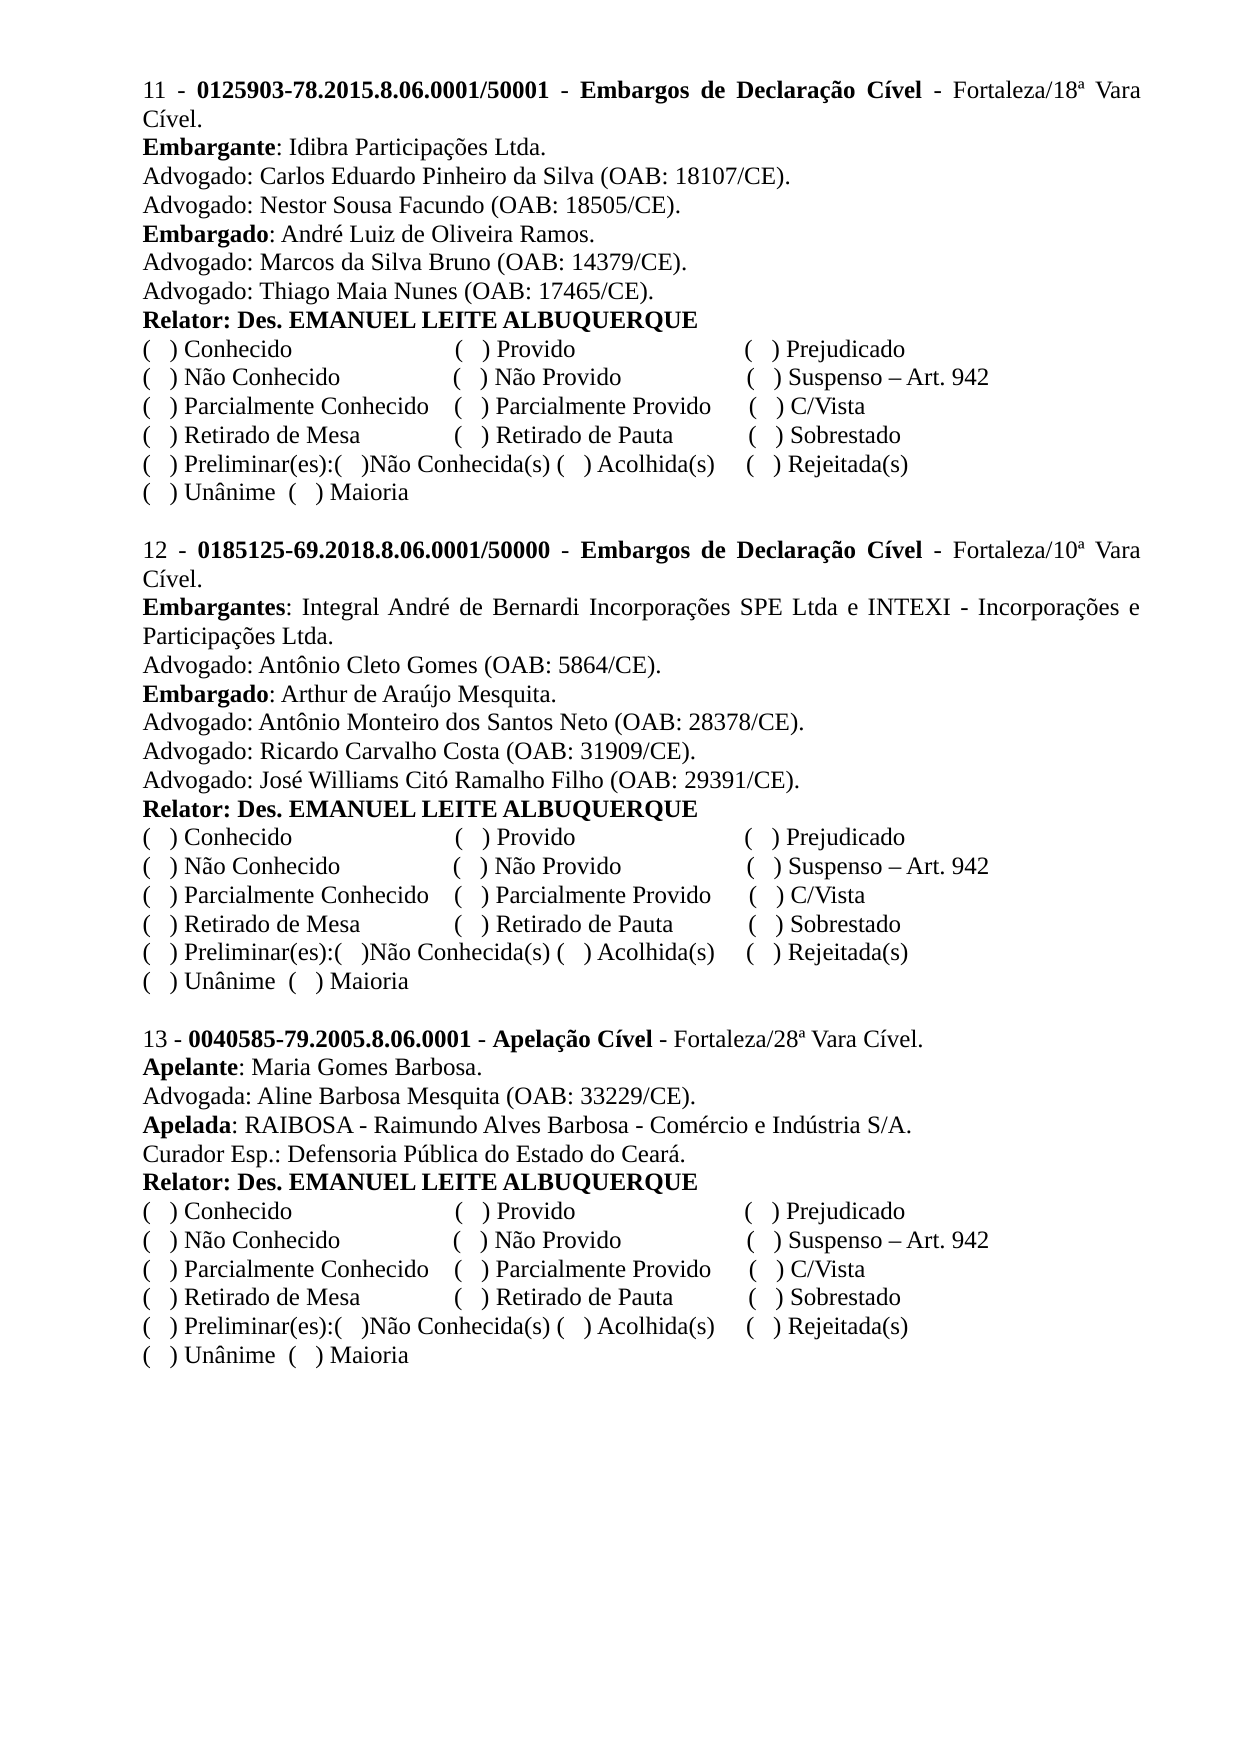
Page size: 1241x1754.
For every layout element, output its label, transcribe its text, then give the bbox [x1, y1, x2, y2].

text ( ) Retirado de Mesa ( ) Retirado de Pauta ( ) Sobrestado [142, 909, 1158, 937]
text Advogado: Thiago Maia Nunes (OAB: 17465/CE). [142, 276, 1141, 305]
text ( ) Parcialmente Conhecido ( ) Parcialmente Provido ( ) C/Vista [142, 1254, 1158, 1282]
text Curador Esp.: Defensoria Pública do Estado do Ceará. [142, 1139, 1141, 1167]
text Apelante: Maria Gomes Barbosa. [142, 1052, 1141, 1081]
text ( ) Parcialmente Conhecido ( ) Parcialmente Provido ( ) C/Vista [142, 880, 1158, 909]
text 12 - 0185125-69.2018.8.06.0001/50000 - Embargos de Declaração Cível - Fortaleza/10ª Vara Cível. [142, 535, 1141, 592]
text ( ) Retirado de Mesa ( ) Retirado de Pauta ( ) Sobrestado [142, 420, 1158, 449]
text Advogado: José Williams Citó Ramalho Filho (OAB: 29391/CE). [142, 765, 1141, 794]
text 11 - 0125903-78.2015.8.06.0001/50001 - Embargos de Declaração Cível - Fortaleza/18ª Vara Cível. [142, 75, 1141, 132]
text ( ) Unânime ( ) Maioria [142, 477, 1158, 506]
text ( ) Não Conhecido ( ) Não Provido ( ) Suspenso – Art. 942 [142, 362, 1158, 391]
text Advogado: Marcos da Silva Bruno (OAB: 14379/CE). [142, 247, 1141, 276]
text ( ) Não Conhecido ( ) Não Provido ( ) Suspenso – Art. 942 [142, 1225, 1158, 1254]
text Embargante: Idibra Participações Ltda. [142, 132, 1141, 161]
text ( ) Conhecido ( ) Provido ( ) Prejudicado [142, 1196, 1141, 1225]
text ( ) Não Conhecido ( ) Não Provido ( ) Suspenso – Art. 942 [142, 851, 1158, 880]
text Relator: Des. EMANUEL LEITE ALBUQUERQUE [142, 1167, 1141, 1196]
text ( ) Preliminar(es):( )Não Conhecida(s) ( ) Acolhida(s) ( ) Rejeitada(s) [142, 1311, 1158, 1340]
text ( ) Conhecido ( ) Provido ( ) Prejudicado [142, 822, 1141, 851]
text Advogado: Nestor Sousa Facundo (OAB: 18505/CE). [142, 190, 1141, 219]
text ( ) Unânime ( ) Maioria [142, 966, 1158, 995]
text Advogado: Antônio Monteiro dos Santos Neto (OAB: 28378/CE). [142, 707, 1141, 736]
text Advogado: Ricardo Carvalho Costa (OAB: 31909/CE). [142, 736, 1141, 765]
text 13 - 0040585-79.2005.8.06.0001 - Apelação Cível - Fortaleza/28ª Vara Cível. [142, 1024, 1141, 1052]
text ( ) Parcialmente Conhecido ( ) Parcialmente Provido ( ) C/Vista [142, 391, 1158, 420]
text Relator: Des. EMANUEL LEITE ALBUQUERQUE [142, 305, 1141, 334]
text Embargado: Arthur de Araújo Mesquita. [142, 679, 1141, 707]
text Embargado: André Luiz de Oliveira Ramos. [142, 219, 1141, 247]
text Advogado: Carlos Eduardo Pinheiro da Silva (OAB: 18107/CE). [142, 161, 1141, 190]
text Advogado: Antônio Cleto Gomes (OAB: 5864/CE). [142, 650, 1141, 679]
text ( ) Unânime ( ) Maioria [142, 1340, 1158, 1369]
text ( ) Conhecido ( ) Provido ( ) Prejudicado [142, 334, 1141, 362]
text Relator: Des. EMANUEL LEITE ALBUQUERQUE [142, 794, 1141, 822]
text ( ) Preliminar(es):( )Não Conhecida(s) ( ) Acolhida(s) ( ) Rejeitada(s) [142, 449, 1158, 477]
text ( ) Retirado de Mesa ( ) Retirado de Pauta ( ) Sobrestado [142, 1282, 1158, 1311]
text ( ) Preliminar(es):( )Não Conhecida(s) ( ) Acolhida(s) ( ) Rejeitada(s) [142, 937, 1158, 966]
text Apelada: RAIBOSA - Raimundo Alves Barbosa - Comércio e Indústria S/A. [142, 1110, 1141, 1139]
text Advogada: Aline Barbosa Mesquita (OAB: 33229/CE). [142, 1081, 1141, 1110]
text Embargantes: Integral André de Bernardi Incorporações SPE Ltda e INTEXI - Incorporações e Participações Ltda. [142, 592, 1141, 650]
